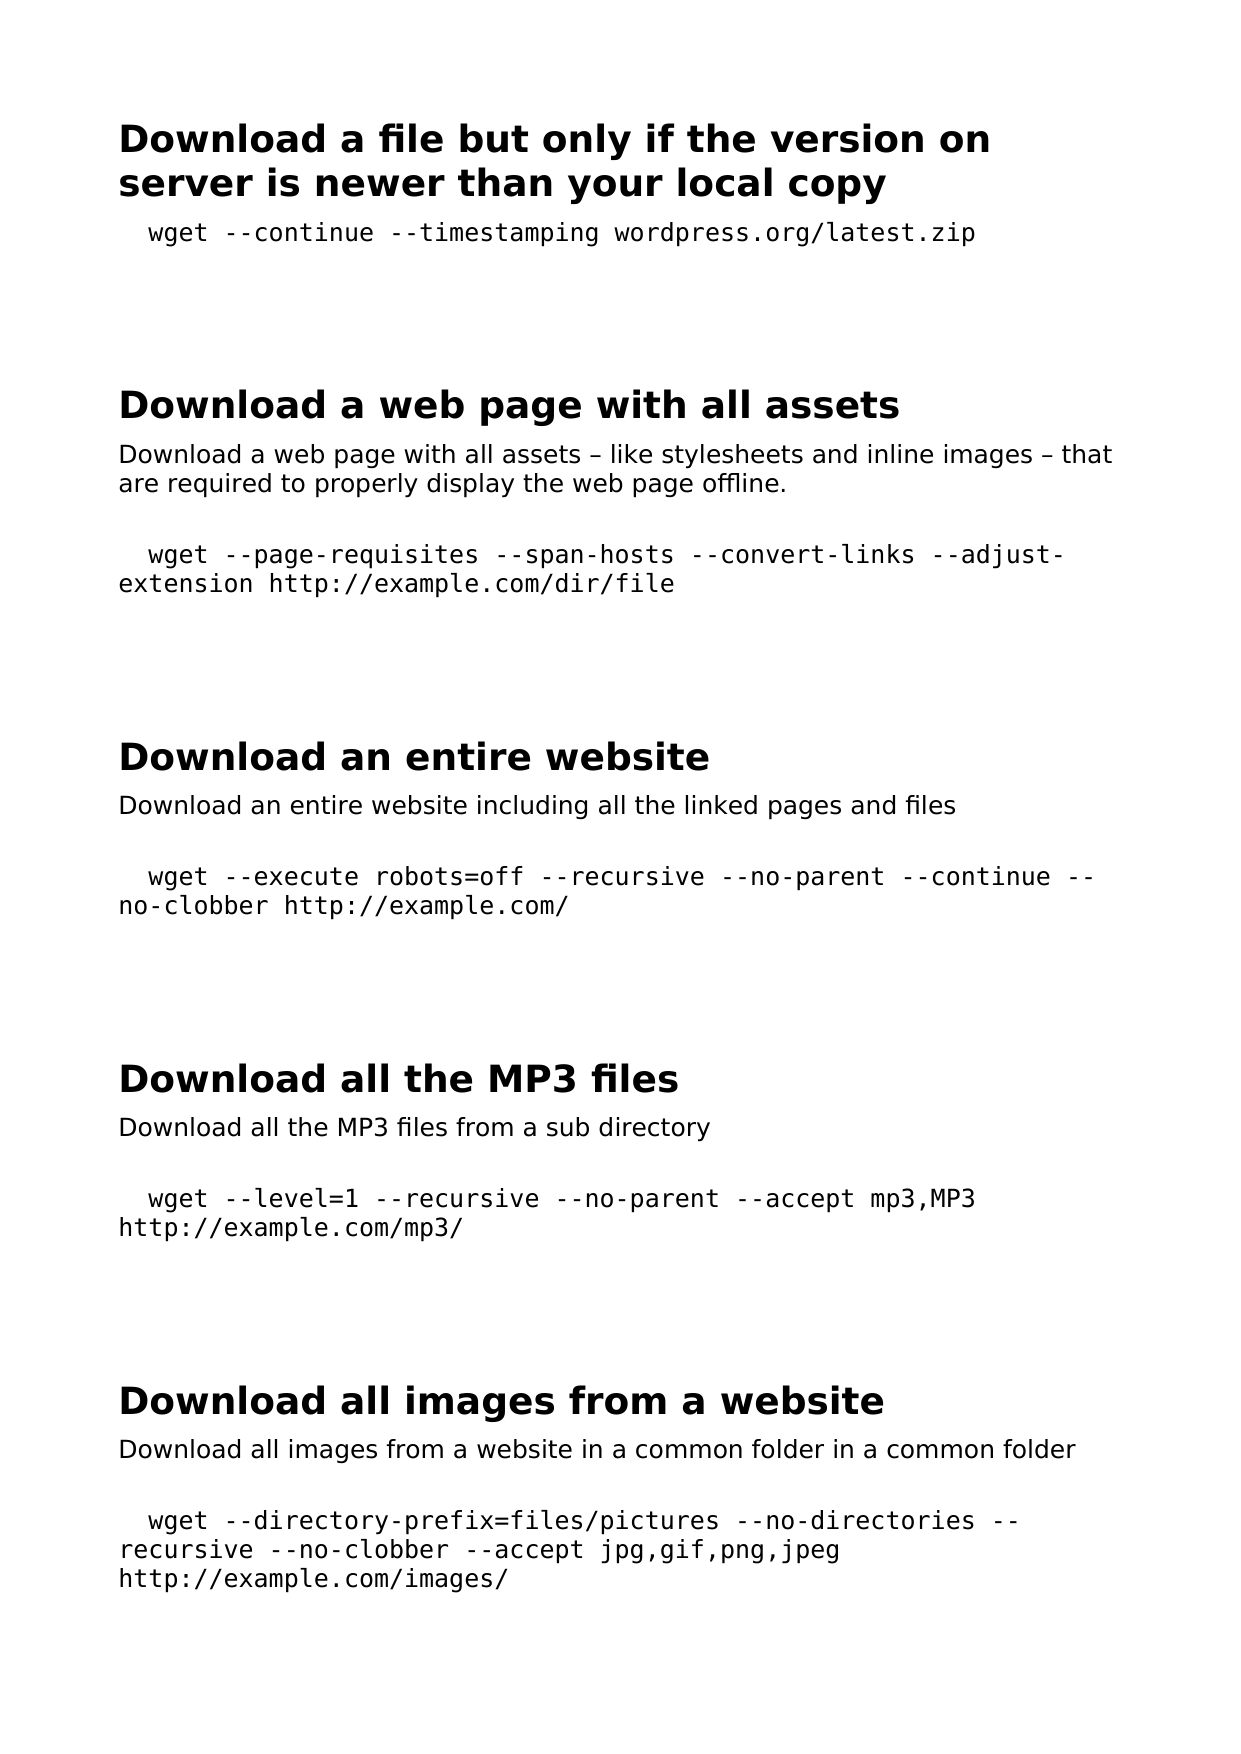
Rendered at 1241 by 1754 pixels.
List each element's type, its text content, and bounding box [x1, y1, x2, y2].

subtitle Download all the MP3 files [118, 1057, 1122, 1101]
subtitle Download an entire website [118, 735, 1122, 779]
subtitle Download a web page with all assets [118, 384, 1122, 427]
text Download all images from a website in a common folder in a common folder [118, 1435, 1122, 1494]
subtitle Download a file but only if the version on server is newer than your local copy [118, 118, 1122, 205]
subtitle Download all images from a website [118, 1379, 1122, 1423]
text Download all the MP3 files from a sub directory [118, 1113, 1122, 1172]
text wget ‐‐directory-prefix=files/pictures ‐‐no-directories ‐‐recursive ‐‐no-clobber ‐‐accept jpg,gif,png,jpeg http://example.com/images/ [118, 1506, 1122, 1594]
text wget ‐‐page-requisites ‐‐span-hosts ‐‐convert-links ‐‐adjust-extension http://example.com/dir/file [118, 540, 1122, 598]
text Download a web page with all assets – like stylesheets and inline images – that are required to properly display the web page offline. [118, 440, 1122, 527]
text wget ‐‐execute robots=off ‐‐recursive ‐‐no-parent ‐‐continue ‐‐no-clobber http://example.com/ [118, 862, 1122, 920]
text Download an entire website including all the linked pages and files [118, 791, 1122, 849]
text wget ‐‐continue ‐‐timestamping wordpress.org/latest.zip [118, 218, 1122, 247]
text wget ‐‐level=1 ‐‐recursive ‐‐no-parent ‐‐accept mp3,MP3 http://example.com/mp3/ [118, 1184, 1122, 1242]
